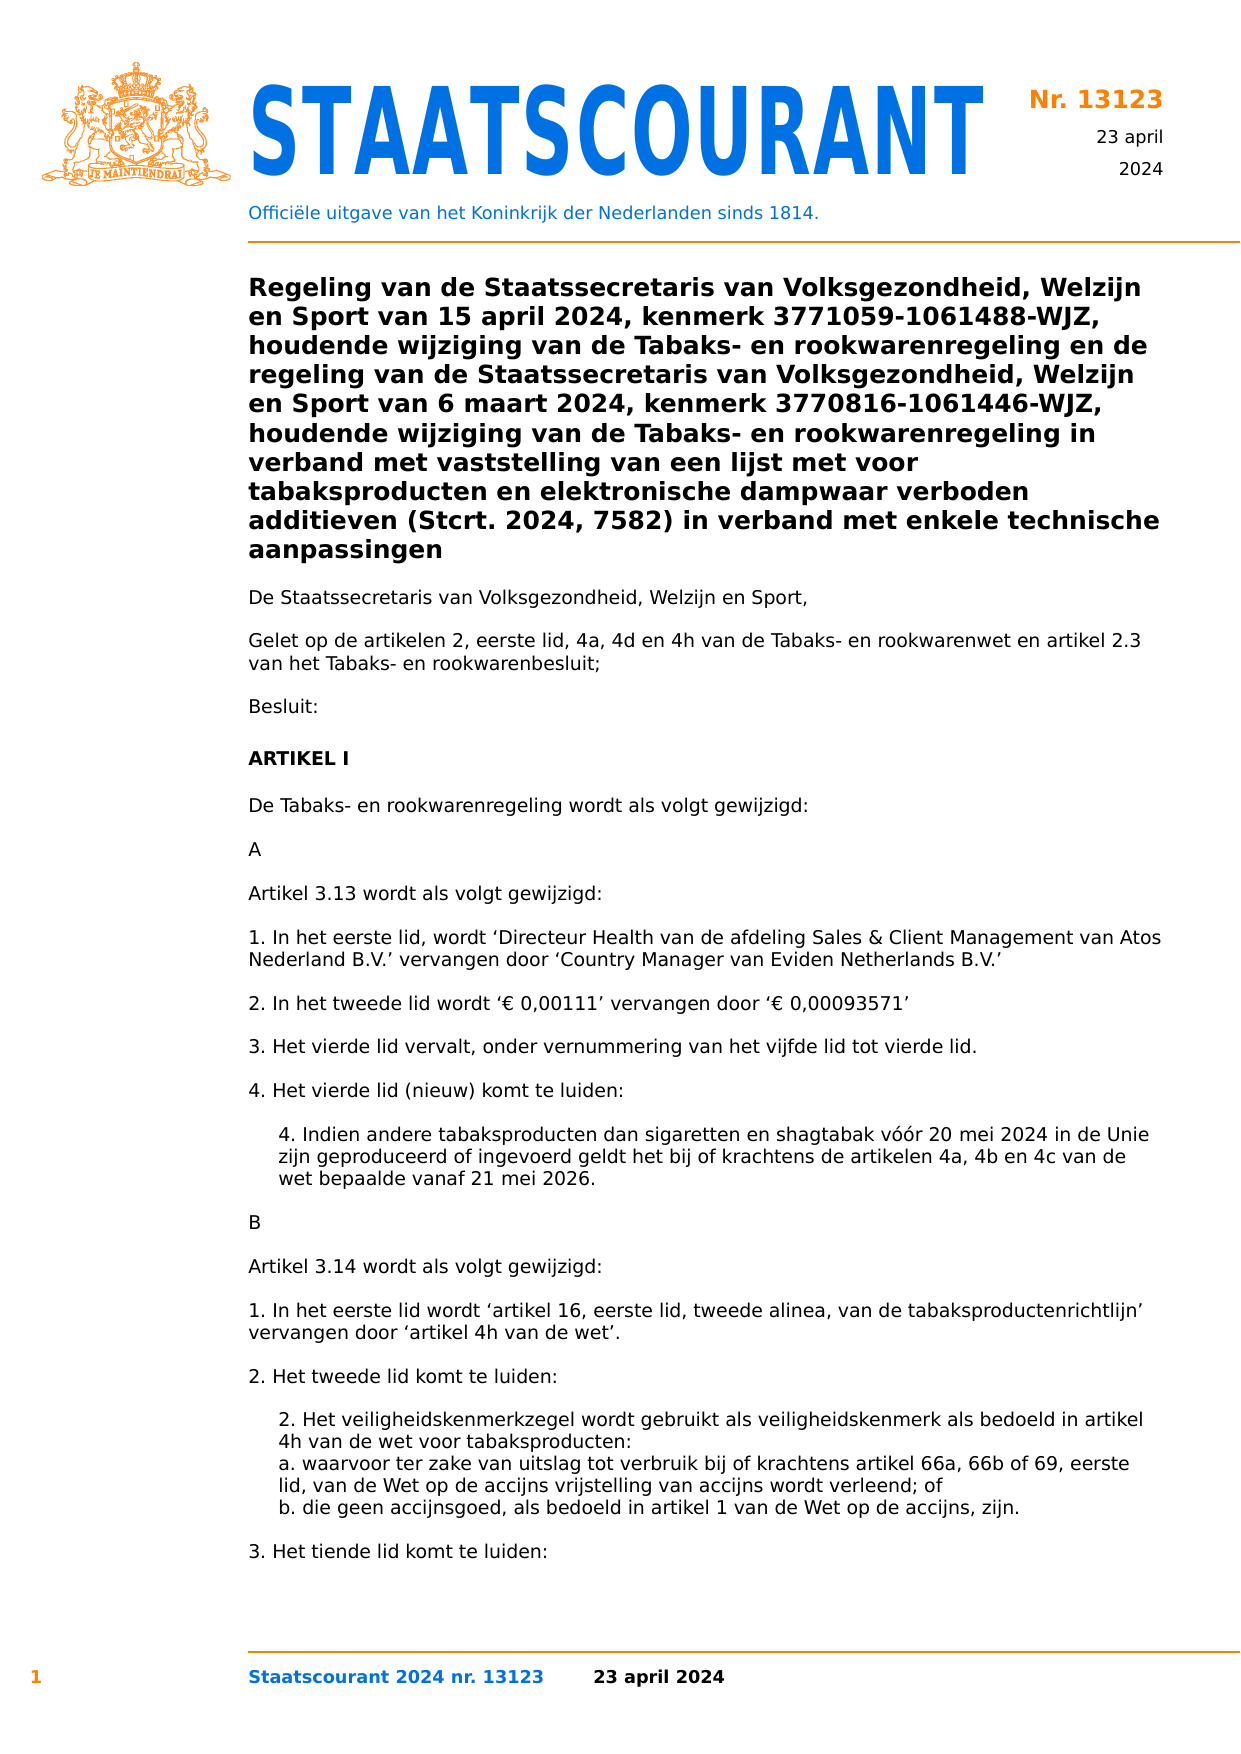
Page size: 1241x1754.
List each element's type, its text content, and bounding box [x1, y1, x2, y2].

text 4. Indien andere tabaksproducten dan sigaretten en shagtabak vóór 20 mei 2024 in de Unie zijn geproduceerd of ingevoerd geldt het bij of krachtens de artikelen 4a, 4b en 4c van de wet bepaalde vanaf 21 mei 2026. [278, 1124, 1163, 1190]
text 3. Het vierde lid vervalt, onder vernummering van het vijfde lid tot vierde lid. [248, 1036, 1163, 1058]
picture [41, 62, 231, 186]
text 1. In het eerste lid, wordt ‘Directeur Health van de afdeling Sales & Client Management van Atos Nederland B.V.’ vervangen door ‘Country Manager van Eviden Netherlands B.V.’ [248, 927, 1163, 971]
table_header [25, 62, 248, 241]
text Artikel 3.13 wordt als volgt gewijzigd: [248, 883, 1163, 905]
text 3. Het tiende lid komt te luiden: [248, 1541, 1163, 1563]
text b. die geen accijnsgoed, als bedoeld in artikel 1 van de Wet op de accijns, zijn. [278, 1497, 1163, 1519]
text 4. Het vierde lid (nieuw) komt te luiden: [248, 1080, 1163, 1102]
text B [248, 1212, 1163, 1234]
text A [248, 839, 1163, 861]
subtitle Regeling van de Staatssecretaris van Volksgezondheid, Welzijn en Sport van 15 april 2024, kenmerk 3771059-1061488-WJZ, houdende wijziging van de Tabaks- en rookwarenregeling en de regeling van de Staatssecretaris van Volksgezondheid, Welzijn en Sport van 6 maart 2024, kenmerk 3770816-1061446-WJZ, houdende wijziging van de Tabaks- en rookwarenregeling in verband met vaststelling van een lijst met voor tabaksproducten en elektronische dampwaar verboden additieven (Stcrt. 2024, 7582) in verband met enkele technische aanpassingen [248, 273, 1163, 565]
text 2. Het tweede lid komt te luiden: [248, 1366, 1163, 1387]
text a. waarvoor ter zake van uitslag tot verbruik bij of krachtens artikel 66a, 66b of 69, eerste lid, van de Wet op de accijns vrijstelling van accijns wordt verleend; of [278, 1453, 1163, 1497]
table_cell 23 april [998, 121, 1240, 153]
subtitle ARTIKEL I [248, 748, 1163, 770]
text De Tabaks- en rookwarenregeling wordt als volgt gewijzigd: [248, 795, 1163, 817]
text De Staatssecretaris van Volksgezondheid, Welzijn en Sport, [248, 587, 1163, 608]
table_header STAATSCOURANT [248, 62, 998, 203]
text Besluit: [248, 696, 1163, 718]
text Gelet op de artikelen 2, eerste lid, 4a, 4d en 4h van de Tabaks- en rookwarenwet en artikel 2.3 van het Tabaks- en rookwarenbesluit; [248, 630, 1163, 674]
table_header Nr. 13123 [998, 62, 1240, 121]
table_cell Officiële uitgave van het Koninkrijk der Nederlanden sinds 1814. [248, 203, 1240, 241]
text Artikel 3.14 wordt als volgt gewijzigd: [248, 1256, 1163, 1278]
table_cell 2024 [998, 153, 1240, 203]
text 2. Het veiligheidskenmerkzegel wordt gebruikt als veiligheidskenmerk als bedoeld in artikel 4h van de wet voor tabaksproducten: [278, 1409, 1163, 1453]
text 1. In het eerste lid wordt ‘artikel 16, eerste lid, tweede alinea, van de tabaksproductenrichtlijn’ vervangen door ‘artikel 4h van de wet’. [248, 1300, 1163, 1344]
text 2. In het tweede lid wordt ‘€ 0,00111’ vervangen door ‘€ 0,00093571’ [248, 993, 1163, 1014]
